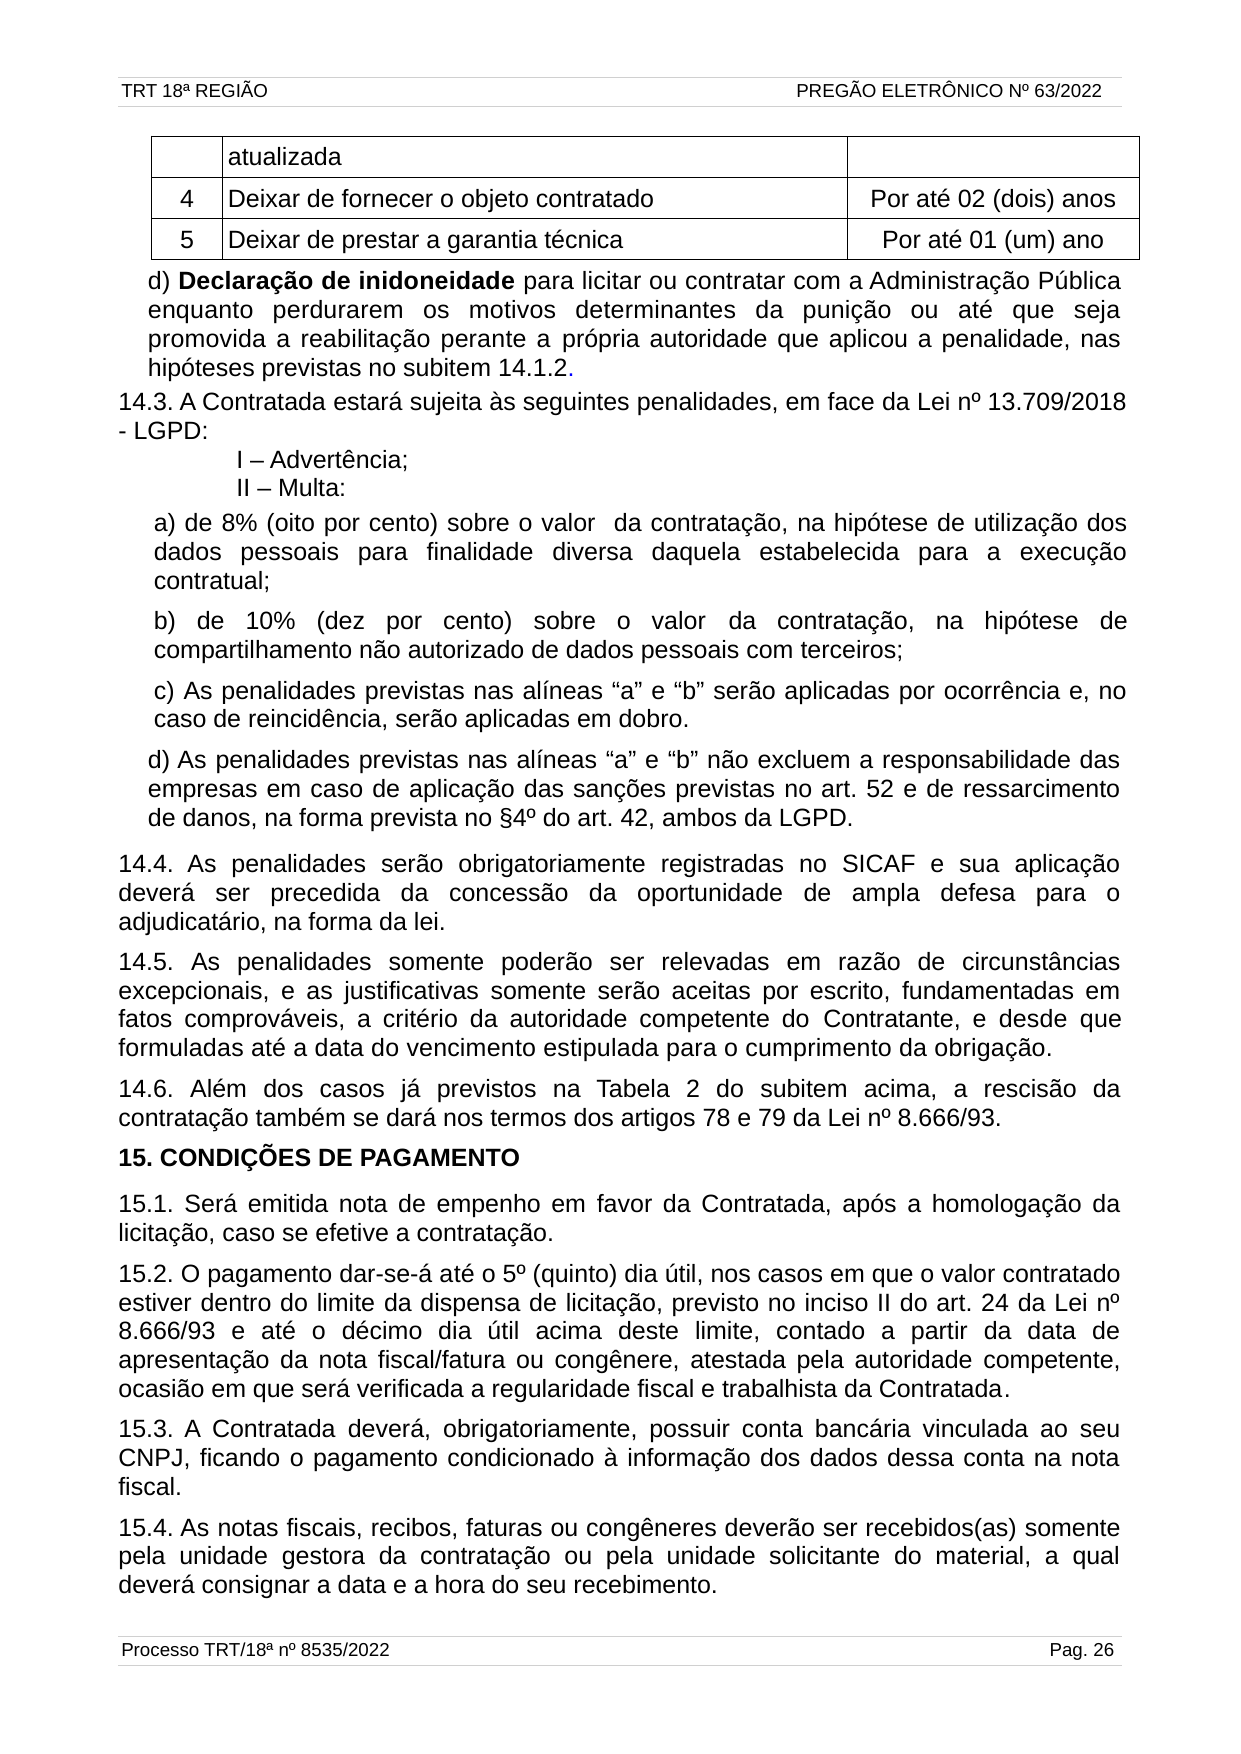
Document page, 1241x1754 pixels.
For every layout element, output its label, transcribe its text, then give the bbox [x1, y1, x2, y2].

table_cell Deixar de fornecer o objeto contratado [223, 178, 847, 218]
table_cell 5 [152, 219, 222, 259]
text 15. CONDIÇÕES DE PAGAMENTO [118, 1143, 1122, 1172]
text d) As penalidades previstas nas alíneas “a” e “b” não excluem a responsabilidade das empresas em caso de aplicação das sanções previstas no art. 52 e de ressarcimento de danos, na forma prevista no §4º do art. 42, ambos da LGPD. [148, 745, 1122, 831]
table_cell Deixar de prestar a garantia técnica [223, 219, 847, 259]
text a) de 8% (oito por cento) sobre o valor da contratação, na hipótese de utilização dos dados pessoais para finalidade diversa daquela estabelecida para a execução contratual; [153, 508, 1128, 594]
text 14.4. As penalidades serão obrigatoriamente registradas no SICAF e sua aplicação deverá ser precedida da concessão da oportunidade de ampla defesa para o adjudicatário, na forma da lei. [118, 849, 1122, 935]
table_cell atualizada [223, 137, 847, 177]
table_cell Por até 01 (um) ano [848, 219, 1139, 259]
table_cell 4 [152, 178, 222, 218]
text b) de 10% (dez por cento) sobre o valor da contratação, na hipótese de compartilhamento não autorizado de dados pessoais com terceiros; [153, 606, 1128, 664]
text d) Declaração de inidoneidade para licitar ou contratar com a Administração Pública enquanto perdurarem os motivos determinantes da punição ou até que seja promovida a reabilitação perante a própria autoridade que aplicou a penalidade, nas hipóteses previstas no subitem 14.1.2. [148, 266, 1122, 381]
table_cell [848, 137, 1139, 177]
text 15.3. A Contratada deverá, obrigatoriamente, possuir conta bancária vinculada ao seu CNPJ, ficando o pagamento condicionado à informação dos dados dessa conta na nota fiscal. [118, 1414, 1122, 1501]
text 14.3. A Contratada estará sujeita às seguintes penalidades, em face da Lei nº 13.709/2018 - LGPD: [118, 387, 1128, 445]
table_cell Por até 02 (dois) anos [848, 178, 1139, 218]
text c) As penalidades previstas nas alíneas “a” e “b” serão aplicadas por ocorrência e, no caso de reincidência, serão aplicadas em dobro. [153, 676, 1128, 733]
text 14.6. Além dos casos já previstos na Tabela 2 do subitem acima, a rescisão da contratação também se dará nos termos dos artigos 78 e 79 da Lei nº 8.666/93. [118, 1074, 1122, 1131]
text I – Advertência; [118, 445, 1128, 473]
text 15.4. As notas fiscais, recibos, faturas ou congêneres deverão ser recebidos(as) somente pela unidade gestora da contratação ou pela unidade solicitante do material, a qual deverá consignar a data e a hora do seu recebimento. [118, 1513, 1122, 1599]
text 15.2. O pagamento dar-se-á até o 5º (quinto) dia útil, nos casos em que o valor contratado estiver dentro do limite da dispensa de licitação, previsto no inciso II do art. 24 da Lei nº 8.666/93 e até o décimo dia útil acima deste limite, contado a partir da data de apresentação da nota fiscal/fatura ou congênere, atestada pela autoridade competente, ocasião em que será verificada a regularidade fiscal e trabalhista da Contratada. [118, 1259, 1122, 1403]
text II – Multa: [118, 473, 1128, 502]
text 14.5. As penalidades somente poderão ser relevadas em razão de circunstâncias excepcionais, e as justificativas somente serão aceitas por escrito, fundamentadas em fatos comprováveis, a critério da autoridade competente do Contratante, e desde que formuladas até a data do vencimento estipulada para o cumprimento da obrigação. [118, 947, 1122, 1062]
text 15.1. Será emitida nota de empenho em favor da Contratada, após a homologação da licitação, caso se efetive a contratação. [118, 1189, 1122, 1247]
table_cell [152, 137, 222, 177]
